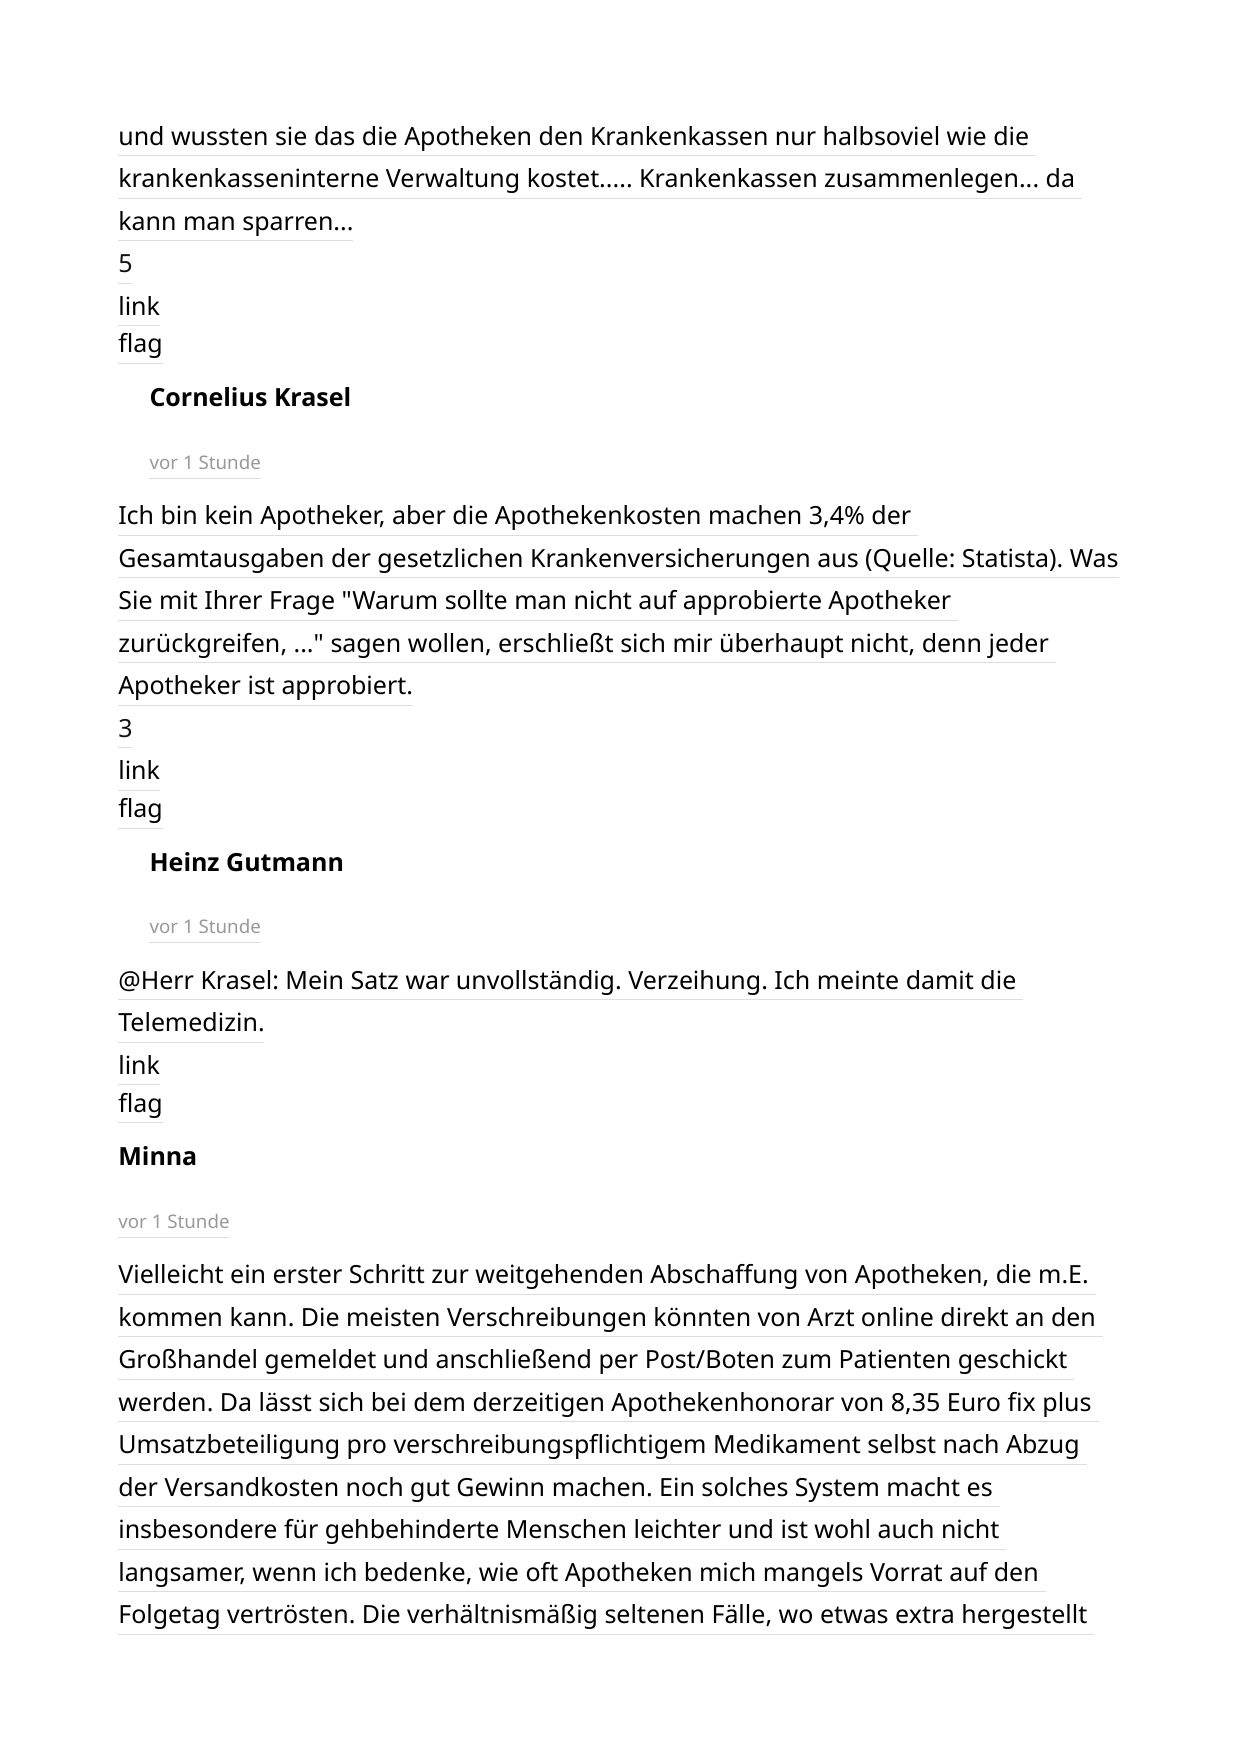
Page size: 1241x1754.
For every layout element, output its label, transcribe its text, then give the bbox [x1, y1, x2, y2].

text vor 1 Stunde [149, 914, 1117, 943]
text 5 [118, 246, 1122, 284]
text flag [118, 791, 1122, 829]
text flag [118, 326, 1122, 364]
text vor 1 Stunde [149, 449, 1117, 479]
text vor 1 Stunde [118, 1208, 1117, 1238]
text Ich bin kein Apotheker, aber die Apothekenkosten machen 3,4% der Gesamtausgaben der gesetzlichen Krankenversicherungen aus (Quelle: Statista). Was Sie mit Ihrer Frage "Warum sollte man nicht auf approbierte Apotheker zurückgreifen, ..." sagen wollen, erschließt sich mir überhaupt nicht, denn jeder Apotheker ist approbiert. [118, 498, 1122, 706]
text @Herr Krasel: Mein Satz war unvollständig. Verzeihung. Ich meinte damit die Telemedizin. [118, 962, 1122, 1043]
text 3 [118, 710, 1122, 748]
text link [118, 288, 1122, 326]
text Minna [118, 1139, 1122, 1173]
text Cornelius Krasel [149, 380, 1122, 414]
text Heinz Gutmann [149, 844, 1122, 878]
text link [118, 1047, 1122, 1085]
text flag [118, 1085, 1122, 1123]
text link [118, 753, 1122, 791]
text und wussten sie das die Apotheken den Krankenkassen nur halbsoviel wie die krankenkasseninterne Verwaltung kostet..... Krankenkassen zusammenlegen... da kann man sparren... [118, 118, 1122, 241]
text Vielleicht ein erster Schritt zur weitgehenden Abschaffung von Apotheken, die m.E. kommen kann. Die meisten Verschreibungen könnten von Arzt online direkt an den Großhandel gemeldet und anschließend per Post/Boten zum Patienten geschickt werden. Da lässt sich bei dem derzeitigen Apothekenhonorar von 8,35 Euro fix plus Umsatzbeteiligung pro verschreibungspflichtigem Medikament selbst nach Abzug der Versandkosten noch gut Gewinn machen. Ein solches System macht es insbesondere für gehbehinderte Menschen leichter und ist wohl auch nicht langsamer, wenn ich bedenke, wie oft Apotheken mich mangels Vorrat auf den Folgetag vertrösten. Die verhältnismäßig seltenen Fälle, wo etwas extra hergestellt [118, 1257, 1122, 1635]
